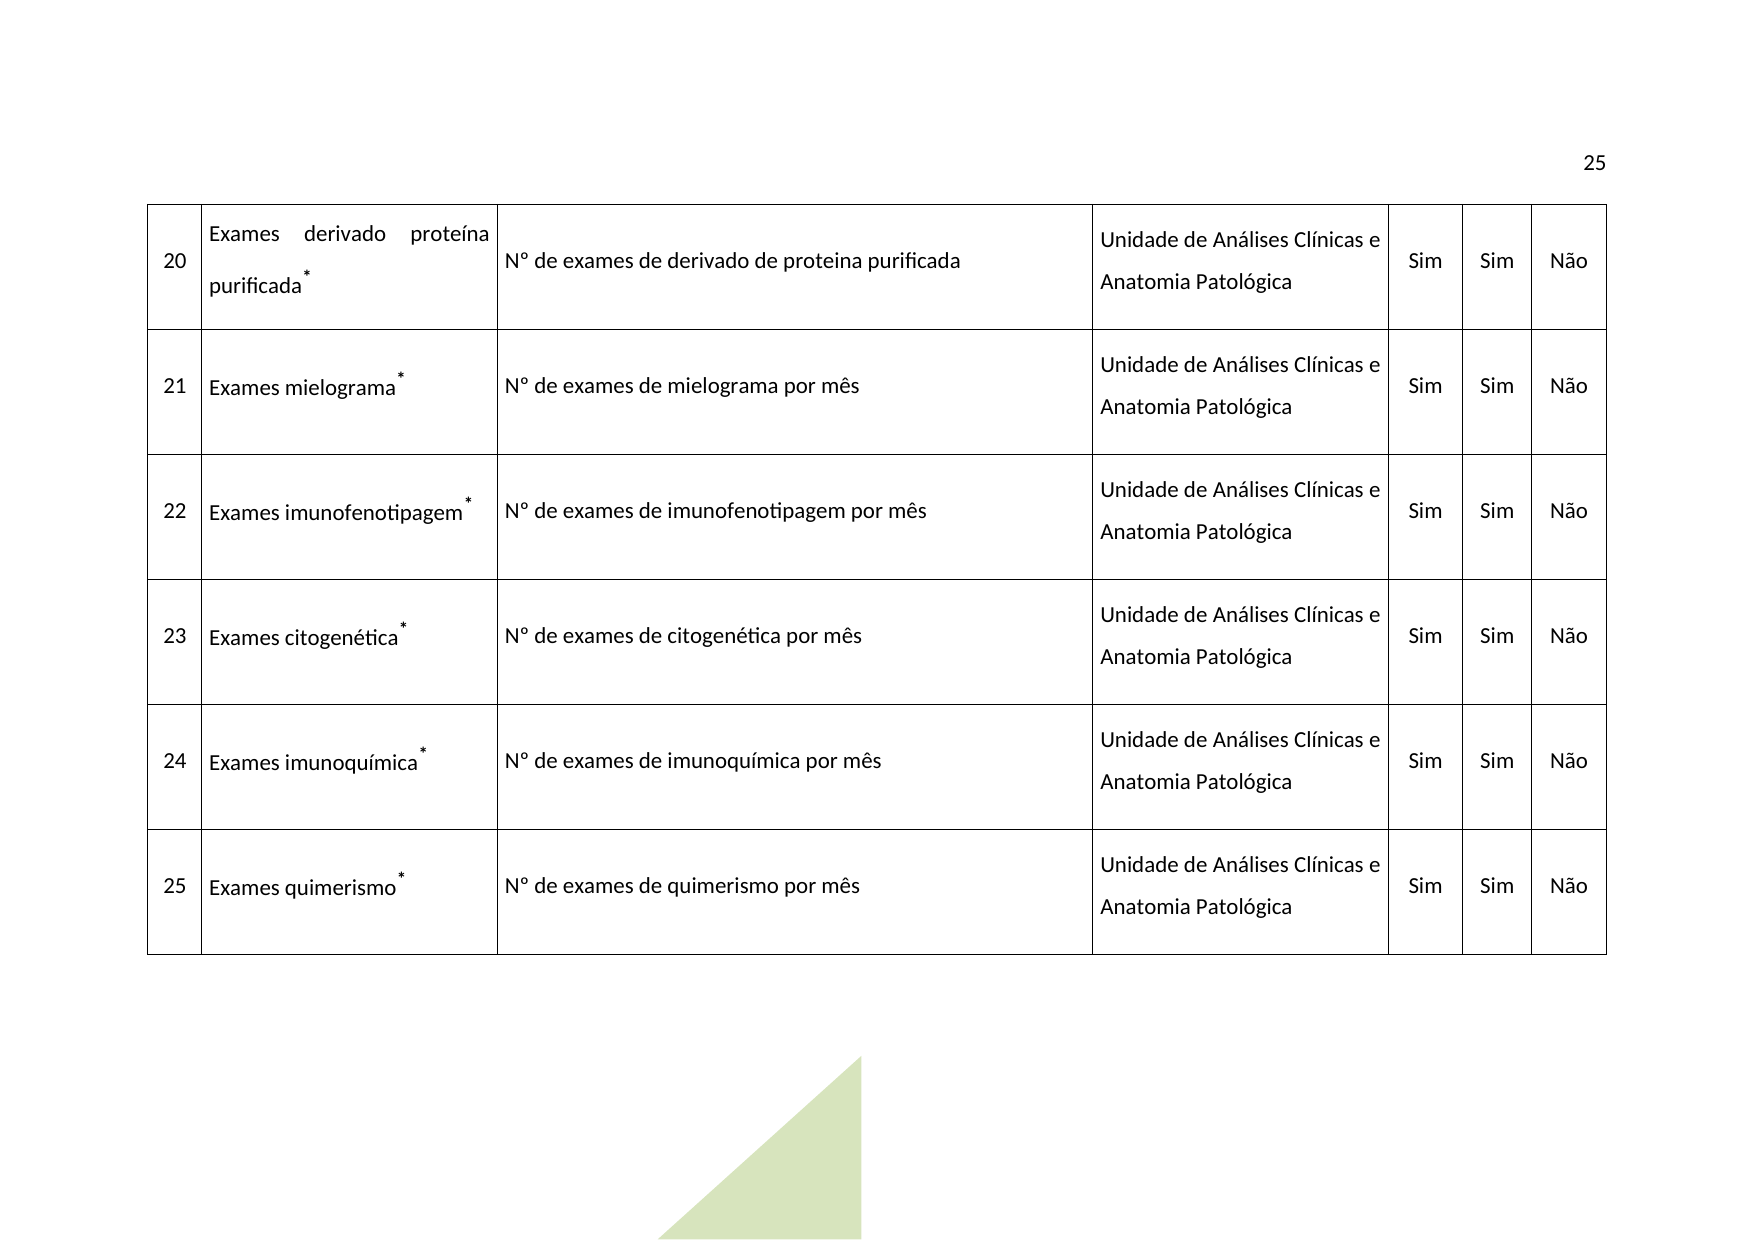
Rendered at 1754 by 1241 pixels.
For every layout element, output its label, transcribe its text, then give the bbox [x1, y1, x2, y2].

table_cell Sim [1389, 455, 1462, 579]
table_cell Exames imunoquímica* [202, 705, 497, 829]
table_cell Sim [1389, 830, 1462, 954]
table_cell 25 [148, 830, 201, 954]
table_cell Exames citogenética* [202, 580, 497, 704]
table_cell Unidade de Análises Clínicas e Anatomia Patológica [1093, 205, 1388, 329]
table_cell 24 [148, 705, 201, 829]
table_cell Unidade de Análises Clínicas e Anatomia Patológica [1093, 455, 1388, 579]
table_cell Sim [1463, 705, 1531, 829]
table_cell 23 [148, 580, 201, 704]
table_cell Unidade de Análises Clínicas e Anatomia Patológica [1093, 330, 1388, 454]
table_cell Exames quimerismo* [202, 830, 497, 954]
table_cell Não [1532, 330, 1606, 454]
table_cell 20 [148, 205, 201, 329]
table_cell Sim [1463, 830, 1531, 954]
table_cell Sim [1389, 580, 1462, 704]
table_cell Nº de exames de quimerismo por mês [498, 830, 1092, 954]
table_cell Unidade de Análises Clínicas e Anatomia Patológica [1093, 705, 1388, 829]
table_cell Unidade de Análises Clínicas e Anatomia Patológica [1093, 830, 1388, 954]
table_cell Sim [1463, 205, 1531, 329]
table_cell Unidade de Análises Clínicas e Anatomia Patológica [1093, 580, 1388, 704]
table_cell Nº de exames de derivado de proteina purificada [498, 205, 1092, 329]
table_cell Sim [1389, 705, 1462, 829]
table_cell Exames derivado proteína purificada* [202, 205, 497, 329]
table_cell Não [1532, 830, 1606, 954]
table_cell Sim [1463, 455, 1531, 579]
table_cell Sim [1389, 205, 1462, 329]
table_cell Não [1532, 205, 1606, 329]
table_cell Sim [1463, 330, 1531, 454]
table_cell Não [1532, 705, 1606, 829]
table_cell Sim [1463, 580, 1531, 704]
table_cell Nº de exames de citogenética por mês [498, 580, 1092, 704]
table_cell Nº de exames de mielograma por mês [498, 330, 1092, 454]
table_cell Nº de exames de imunofenotipagem por mês [498, 455, 1092, 579]
table_cell 21 [148, 330, 201, 454]
table_cell Exames imunofenotipagem* [202, 455, 497, 579]
table_cell Exames mielograma* [202, 330, 497, 454]
table_cell 22 [148, 455, 201, 579]
table_cell Não [1532, 455, 1606, 579]
table_cell Não [1532, 580, 1606, 704]
table_cell Sim [1389, 330, 1462, 454]
table_cell Nº de exames de imunoquímica por mês [498, 705, 1092, 829]
